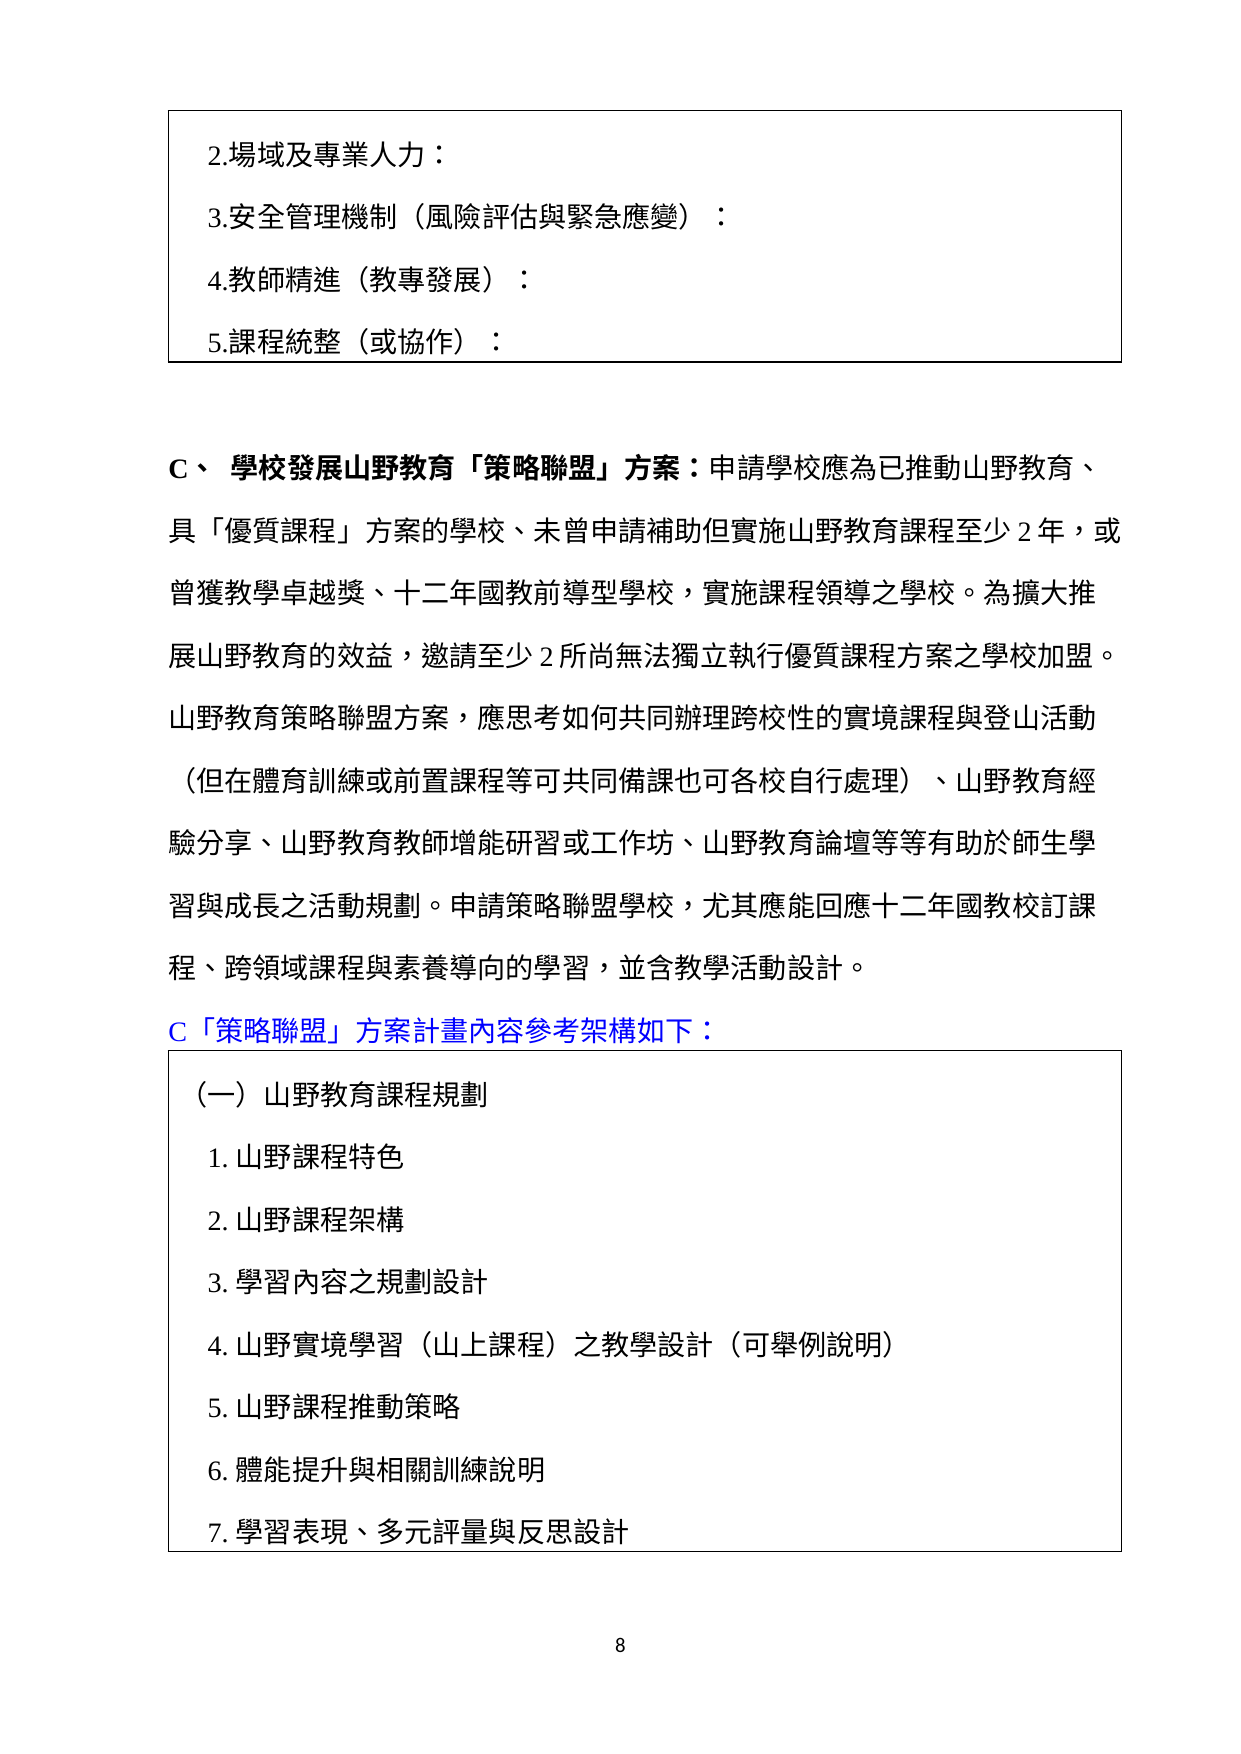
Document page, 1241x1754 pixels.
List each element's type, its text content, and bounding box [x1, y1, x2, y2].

table_header 2.場域及專業人力： 3.安全管理機制（風險評估與緊急應變）： 4.教師精進（教專發展）： 5.課程統整（或協作）： [169, 111, 1121, 361]
table_header （一）山野教育課程規劃 1. 山野課程特色 2. 山野課程架構 3. 學習內容之規劃設計 4. 山野實境學習（山上課程）之教學設計（可舉例說明） 5. 山野課程推動策略 6. 體能提升與相關訓練說明 7. 學習表現、多元評量與反思設計 [169, 1051, 1121, 1551]
text C「策略聯盟」方案計畫內容參考架構如下： [168, 987, 1122, 1050]
text C、 學校發展山野教育「策略聯盟」方案：申請學校應為已推動山野教育、具「優質課程」方案的學校、未曾申請補助但實施山野教育課程至少2年，或曾獲教學卓越獎、十二年國教前導型學校，實施課程領導之學校。為擴大推展山野教育的效益，邀請至少2所尚無法獨立執行優質課程方案之學校加盟。山野教育策略聯盟方案，應思考如何共同辦理跨校性的實境課程與登山活動（但在體育訓練或前置課程等可共同備課也可各校自行處理）、山野教育經驗分享、山野教育教師增能研習或工作坊、山野教育論壇等等有助於師生學習與成長之活動規劃。申請策略聯盟學校，尤其應能回應十二年國教校訂課程、跨領域課程與素養導向的學習，並含教學活動設計。 [168, 425, 1122, 987]
